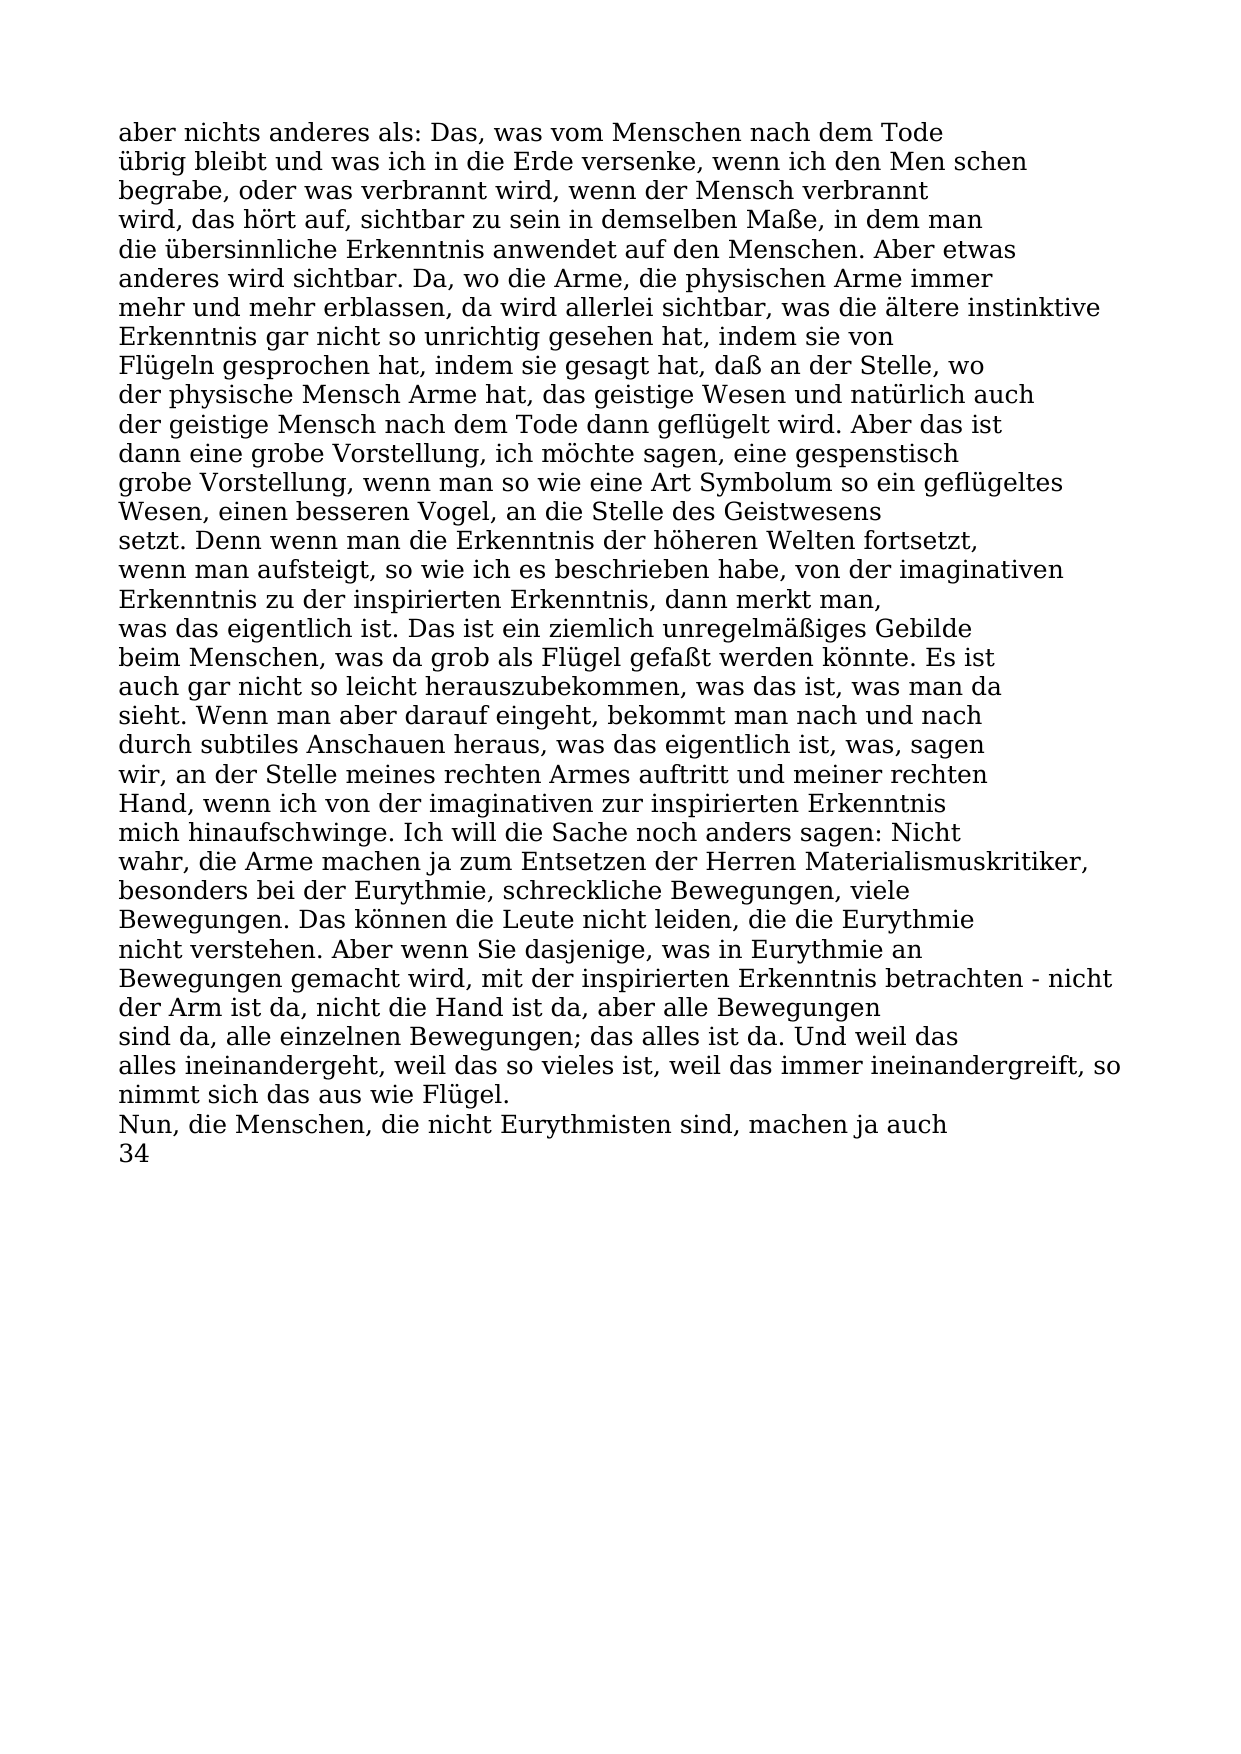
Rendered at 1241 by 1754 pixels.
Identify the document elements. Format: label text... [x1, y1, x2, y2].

text mehr und mehr erblassen, da wird allerlei sichtbar, was die ältere instinktive Erkenntnis gar nicht so unrichtig gesehen hat, indem sie von [118, 293, 1122, 351]
text aber nichts anderes als: Das, was vom Menschen nach dem Tode [118, 118, 1122, 147]
text die übersinnliche Erkenntnis anwendet auf den Menschen. Aber etwas [118, 235, 1122, 264]
text Bewegungen gemacht wird, mit der inspirierten Erkenntnis betrachten - nicht der Arm ist da, nicht die Hand ist da, aber alle Bewegungen [118, 964, 1122, 1022]
text übrig bleibt und was ich in die Erde versenke, wenn ich den Men schen begrabe, oder was verbrannt wird, wenn der Mensch verbrannt [118, 147, 1122, 206]
text wir, an der Stelle meines rechten Armes auftritt und meiner rechten [118, 760, 1122, 789]
text wenn man aufsteigt, so wie ich es beschrieben habe, von der imaginativen Erkenntnis zu der inspirierten Erkenntnis, dann merkt man, [118, 556, 1122, 614]
text was das eigentlich ist. Das ist ein ziemlich unregelmäßiges Gebilde [118, 614, 1122, 643]
text Nun, die Menschen, die nicht Eurythmisten sind, machen ja auch [118, 1110, 1122, 1139]
text 34 [118, 1139, 1122, 1168]
text auch gar nicht so leicht herauszubekommen, was das ist, was man da [118, 672, 1122, 701]
text setzt. Denn wenn man die Erkenntnis der höheren Welten fortsetzt, [118, 526, 1122, 556]
text Flügeln gesprochen hat, indem sie gesagt hat, daß an der Stelle, wo [118, 351, 1122, 381]
text dann eine grobe Vorstellung, ich möchte sagen, eine gespenstisch [118, 439, 1122, 468]
text durch subtiles Anschauen heraus, was das eigentlich ist, was, sagen [118, 731, 1122, 760]
text der physische Mensch Arme hat, das geistige Wesen und natürlich auch [118, 381, 1122, 410]
text Bewegungen. Das können die Leute nicht leiden, die die Eurythmie [118, 906, 1122, 935]
text beim Menschen, was da grob als Flügel gefaßt werden könnte. Es ist [118, 643, 1122, 672]
text sieht. Wenn man aber darauf eingeht, bekommt man nach und nach [118, 701, 1122, 731]
text nicht verstehen. Aber wenn Sie dasjenige, was in Eurythmie an [118, 935, 1122, 964]
text alles ineinandergeht, weil das so vieles ist, weil das immer ineinandergreift, so nimmt sich das aus wie Flügel. [118, 1051, 1122, 1110]
text der geistige Mensch nach dem Tode dann geflügelt wird. Aber das ist [118, 410, 1122, 439]
text wird, das hört auf, sichtbar zu sein in demselben Maße, in dem man [118, 206, 1122, 235]
text anderes wird sichtbar. Da, wo die Arme, die physischen Arme immer [118, 264, 1122, 293]
text grobe Vorstellung, wenn man so wie eine Art Symbolum so ein geflügeltes Wesen, einen besseren Vogel, an die Stelle des Geistwesens [118, 468, 1122, 526]
text wahr, die Arme machen ja zum Entsetzen der Herren Materialismuskritiker, besonders bei der Eurythmie, schreckliche Bewegungen, viele [118, 847, 1122, 906]
text sind da, alle einzelnen Bewegungen; das alles ist da. Und weil das [118, 1022, 1122, 1051]
text mich hinaufschwinge. Ich will die Sache noch anders sagen: Nicht [118, 818, 1122, 847]
text Hand, wenn ich von der imaginativen zur inspirierten Erkenntnis [118, 789, 1122, 818]
